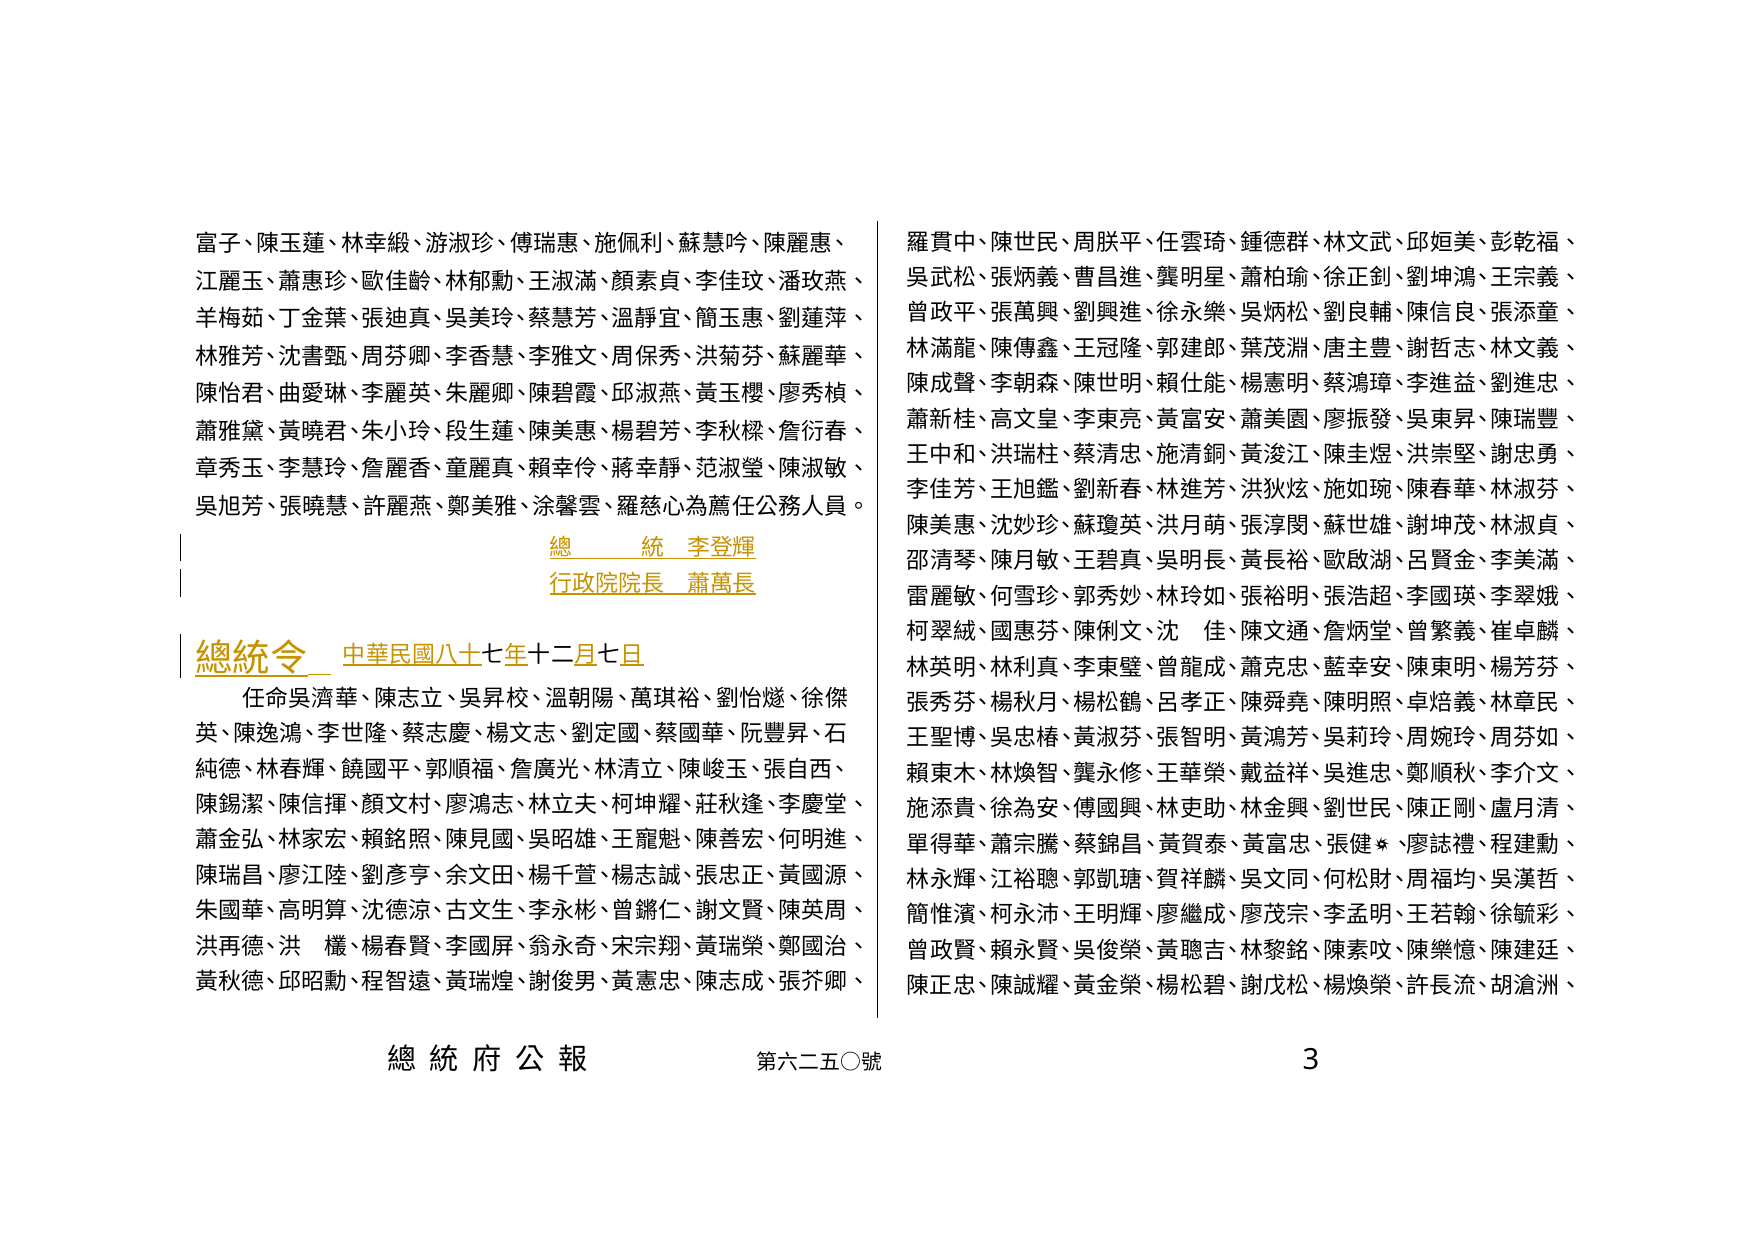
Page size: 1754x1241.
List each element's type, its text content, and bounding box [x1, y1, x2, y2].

table_header 總統令 [192, 634, 340, 678]
text 行政院院長 蕭萬長 [195, 569, 847, 597]
text 任命王煚岦、梁文洋、黃國皓、洪慧櫻、洪慧蓉、劉怡明、黃昭瑛、張 智、李育青、賴 敏、林麗敏、蘇麗香、鄭以婷、許曉萍、陳富子、陳玉蓮、林幸緞、游淑珍、傅瑞惠、施佩利、蘇慧吟、陳麗惠、江麗玉、蕭惠珍、歐佳齡、林郁勳、王淑滿、顏素貞、李佳玟、潘玫燕、羊梅茹、丁金葉、張迪真、吳美玲、蔡慧芳、溫靜宜、簡玉惠、劉蓮萍、林雅芳、沈書甄、周芬卿、李香慧、李雅文、周保秀、洪菊芬、蘇麗華、陳怡君、曲愛琳、李麗英、朱麗卿、陳碧霞、邱淑燕、黃玉櫻、廖秀楨、蕭雅黛、黃曉君、朱小玲、段生蓮、陳美惠、楊碧芳、李秋樑、詹衍春、章秀玉、李慧玲、詹麗香、童麗真、賴幸伶、蔣幸靜、范淑瑩、陳淑敏、吳旭芳、張曉慧、許麗燕、鄭美雅、涂馨雲、羅慈心為薦任公務人員。 [195, 222, 847, 522]
text 任命吳濟華、陳志立、吳昇校、溫朝陽、萬琪裕、劉怡燧、徐傑英、陳逸鴻、李世隆、蔡志慶、楊文志、劉定國、蔡國華、阮豐昇、石純德、林春輝、饒國平、郭順福、詹廣光、林清立、陳峻玉、張自西、陳錫潔、陳信揮、顏文村、廖鴻志、林立夫、柯坤耀、莊秋逢、李慶堂、蕭金弘、林家宏、賴銘照、陳見國、吳昭雄、王寵魁、陳善宏、何明進、陳瑞昌、廖江陸、劉彥亨、余文田、楊千萱、楊志誠、張忠正、黃國源、朱國華、高明算、沈德涼、古文生、李永彬、曾鏘仁、謝文賢、陳英周、洪再德、洪 欉、楊春賢、李國屏、翁永奇、宋宗翔、黃瑞榮、鄭國治、黃秋德、邱昭勳、程智遠、黃瑞煌、謝俊男、黃憲忠、陳志成、張芥卿、羅貫中、陳世民、周朕平、任雲琦、鍾德群、林文武、邱姮美、彭乾福、吳武松、張炳義、曹昌進、龔明星、蕭柏瑜、徐正釗、劉坤鴻、王宗義、曾政平、張萬興、劉興進、徐永樂、吳炳松、劉良輔、陳信良、張添童、林滿龍、陳傳鑫、王冠隆、郭建郎、葉茂淵、唐主豊、謝哲志、林文義、陳成聲、李朝森、陳世明、賴仕能、楊憲明、蔡鴻璋、李進益、劉進忠、蕭新桂、高文皇、李東亮、黃富安、蕭美園、廖振發、吳東昇、陳瑞豐、王中和、洪瑞柱、蔡清忠、施清銅、黃浚江、陳圭煜、洪崇堅、謝忠勇、李佳芳、王旭鑑、劉新春、林進芳、洪狄炫、施如琬、陳春華、林淑芬、陳美惠、沈妙珍、蘇瓊英、洪月萌、張淳閔、蘇世雄、謝坤茂、林淑貞、邵清琴、陳月敏、王碧真、吳明長、黃長裕、歐啟湖、呂賢金、李美滿、雷麗敏、何雪珍、郭秀妙、林玲如、張裕明、張浩超、李國瑛、李翠娥、柯翠絨、國惠芬、陳俐文、沈 佳、陳文通、詹炳堂、曾繁義、崔卓麟、林英明、林利真、李東璧、曾龍成、蕭克忠、藍幸安、陳東明、楊芳芬、張秀芬、楊秋月、楊松鶴、呂孝正、陳舜堯、陳明照、卓焙義、林章民、王聖博、吳忠椿、黃淑芬、張智明、黃鴻芳、吳莉玲、周婉玲、周芬如、賴東木、林煥智、龔永修、王華榮、戴益祥、吳進忠、鄭順秋、李介文、施添貴、徐為安、傅國興、林吏助、林金興、劉世民、陳正剛、盧月清、單得華、蕭宗騰、蔡錦昌、黃賀泰、黃富忠、張健、廖誌禮、程建勳、林永輝、江裕聰、郭凱瑭、賀祥麟、吳文同、何松財、周福均、吳漢哲、簡惟濱、柯永沛、王明輝、廖繼成、廖茂宗、李孟明、王若翰、徐毓彩、曾政賢、賴永賢、吳俊榮、黃聰吉、林黎銘、陳素呅、陳樂憶、陳建廷、陳正忠、陳誠耀、黃金榮、楊松碧、謝戊松、楊煥榮、許長流、胡滄洲、張坤焰為警正四階警察官 [195, 678, 847, 997]
table_header 中華民國八十七年十二月七日 [340, 634, 852, 678]
text 總 統 李登輝 [195, 534, 847, 561]
text 任命吳濟華、陳志立、吳昇校、溫朝陽、萬琪裕、劉怡燧、徐傑英、陳逸鴻、李世隆、蔡志慶、楊文志、劉定國、蔡國華、阮豐昇、石純德、林春輝、饒國平、郭順福、詹廣光、林清立、陳峻玉、張自西、陳錫潔、陳信揮、顏文村、廖鴻志、林立夫、柯坤耀、莊秋逢、李慶堂、蕭金弘、林家宏、賴銘照、陳見國、吳昭雄、王寵魁、陳善宏、何明進、陳瑞昌、廖江陸、劉彥亨、余文田、楊千萱、楊志誠、張忠正、黃國源、朱國華、高明算、沈德涼、古文生、李永彬、曾鏘仁、謝文賢、陳英周、洪再德、洪 欉、楊春賢、李國屏、翁永奇、宋宗翔、黃瑞榮、鄭國治、黃秋德、邱昭勳、程智遠、黃瑞煌、謝俊男、黃憲忠、陳志成、張芥卿、羅貫中、陳世民、周朕平、任雲琦、鍾德群、林文武、邱姮美、彭乾福、吳武松、張炳義、曹昌進、龔明星、蕭柏瑜、徐正釗、劉坤鴻、王宗義、曾政平、張萬興、劉興進、徐永樂、吳炳松、劉良輔、陳信良、張添童、林滿龍、陳傳鑫、王冠隆、郭建郎、葉茂淵、唐主豊、謝哲志、林文義、陳成聲、李朝森、陳世明、賴仕能、楊憲明、蔡鴻璋、李進益、劉進忠、蕭新桂、高文皇、李東亮、黃富安、蕭美園、廖振發、吳東昇、陳瑞豐、王中和、洪瑞柱、蔡清忠、施清銅、黃浚江、陳圭煜、洪崇堅、謝忠勇、李佳芳、王旭鑑、劉新春、林進芳、洪狄炫、施如琬、陳春華、林淑芬、陳美惠、沈妙珍、蘇瓊英、洪月萌、張淳閔、蘇世雄、謝坤茂、林淑貞、邵清琴、陳月敏、王碧真、吳明長、黃長裕、歐啟湖、呂賢金、李美滿、雷麗敏、何雪珍、郭秀妙、林玲如、張裕明、張浩超、李國瑛、李翠娥、柯翠絨、國惠芬、陳俐文、沈 佳、陳文通、詹炳堂、曾繁義、崔卓麟、林英明、林利真、李東璧、曾龍成、蕭克忠、藍幸安、陳東明、楊芳芬、張秀芬、楊秋月、楊松鶴、呂孝正、陳舜堯、陳明照、卓焙義、林章民、王聖博、吳忠椿、黃淑芬、張智明、黃鴻芳、吳莉玲、周婉玲、周芬如、賴東木、林煥智、龔永修、王華榮、戴益祥、吳進忠、鄭順秋、李介文、施添貴、徐為安、傅國興、林吏助、林金興、劉世民、陳正剛、盧月清、單得華、蕭宗騰、蔡錦昌、黃賀泰、黃富忠、張健、廖誌禮、程建勳、林永輝、江裕聰、郭凱瑭、賀祥麟、吳文同、何松財、周福均、吳漢哲、簡惟濱、柯永沛、王明輝、廖繼成、廖茂宗、李孟明、王若翰、徐毓彩、曾政賢、賴永賢、吳俊榮、黃聰吉、林黎銘、陳素呅、陳樂憶、陳建廷、陳正忠、陳誠耀、黃金榮、楊松碧、謝戊松、楊煥榮、許長流、胡滄洲、張坤焰為警正四階警察官 [907, 222, 1559, 1001]
